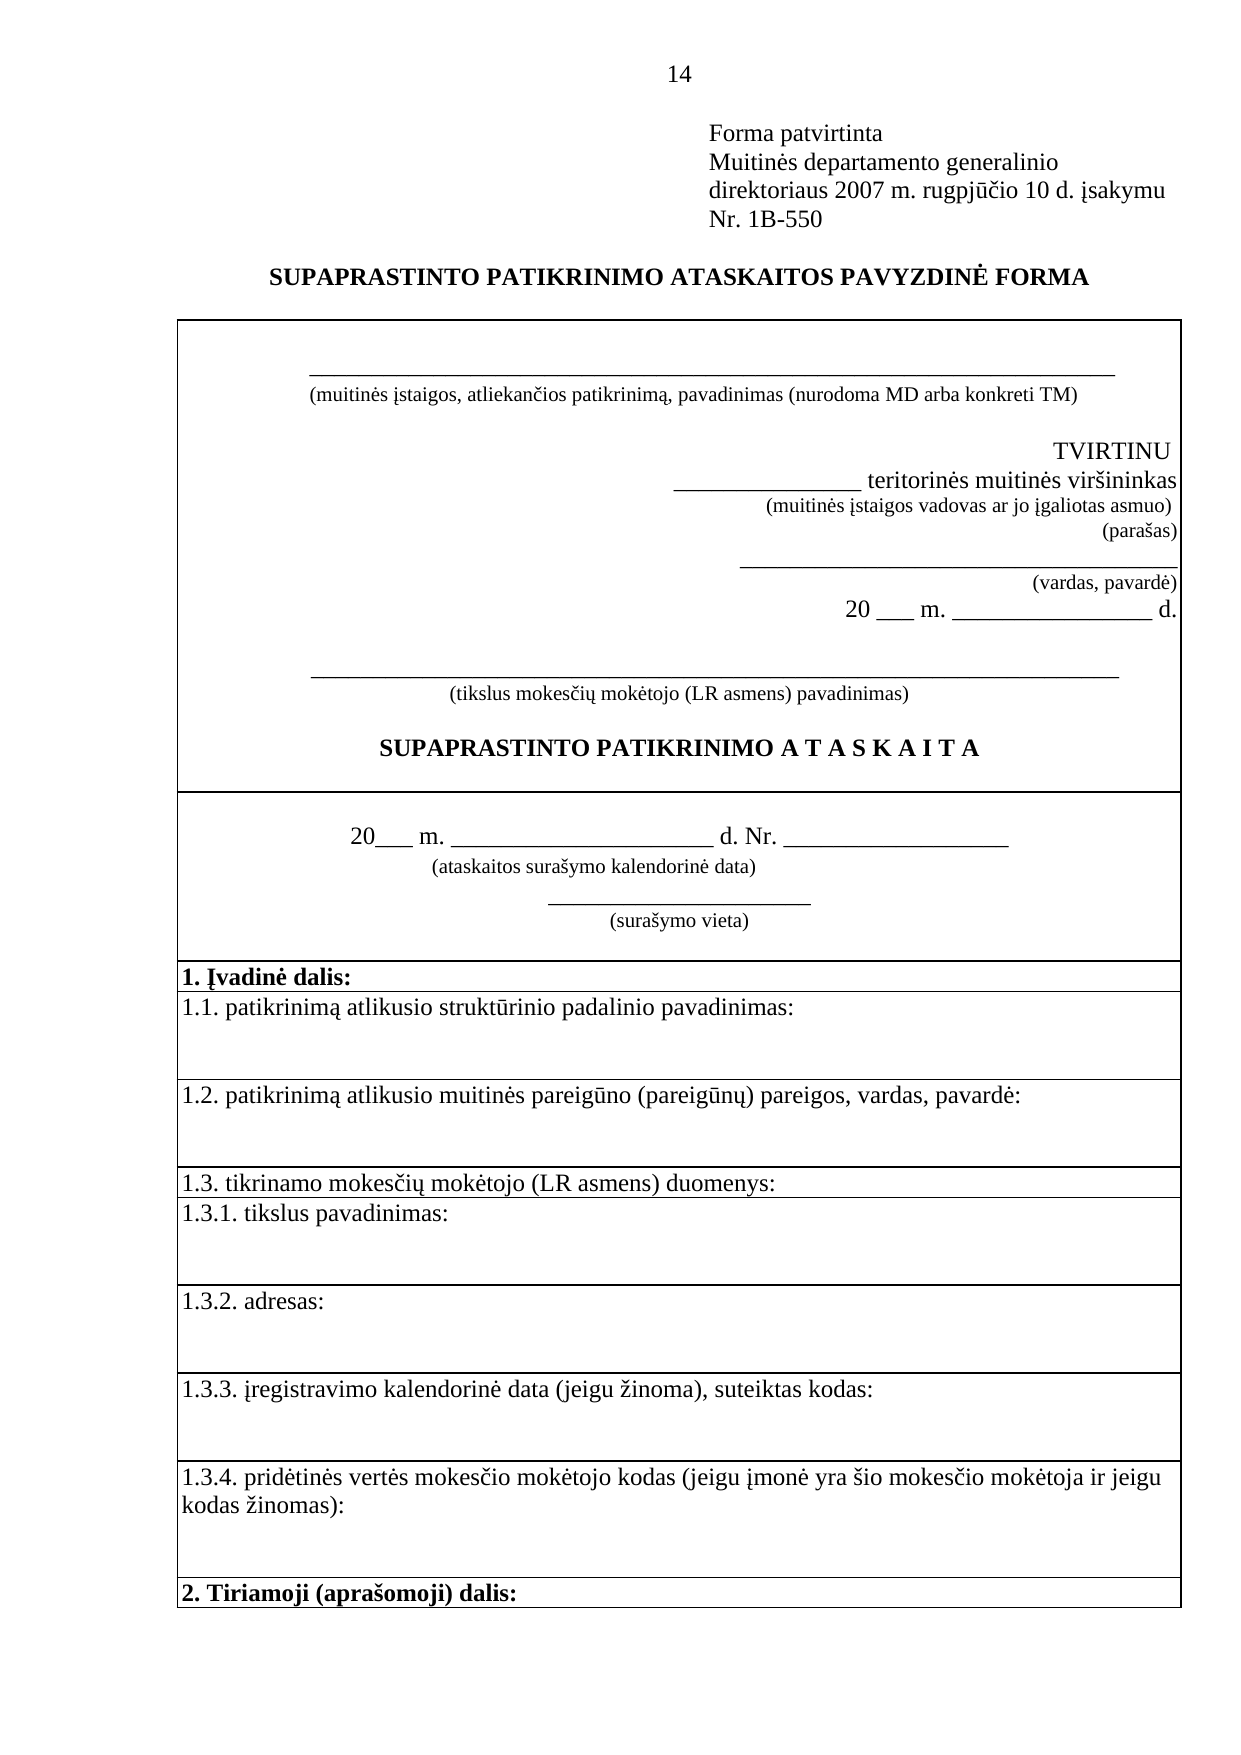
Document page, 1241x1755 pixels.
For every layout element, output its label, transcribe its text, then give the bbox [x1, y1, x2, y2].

text direktoriaus 2007 m. rugpjūčio 10 d. įsakymu [177, 176, 1181, 204]
text Muitinės departamento generalinio [177, 147, 1181, 176]
text SUPAPRASTINTO PATIKRINIMO ATASKAITOS PAVYZDINĖ FORMA [177, 262, 1181, 291]
text Nr. 1B-550 [177, 204, 1181, 233]
text Forma patvirtinta [709, 118, 1181, 147]
